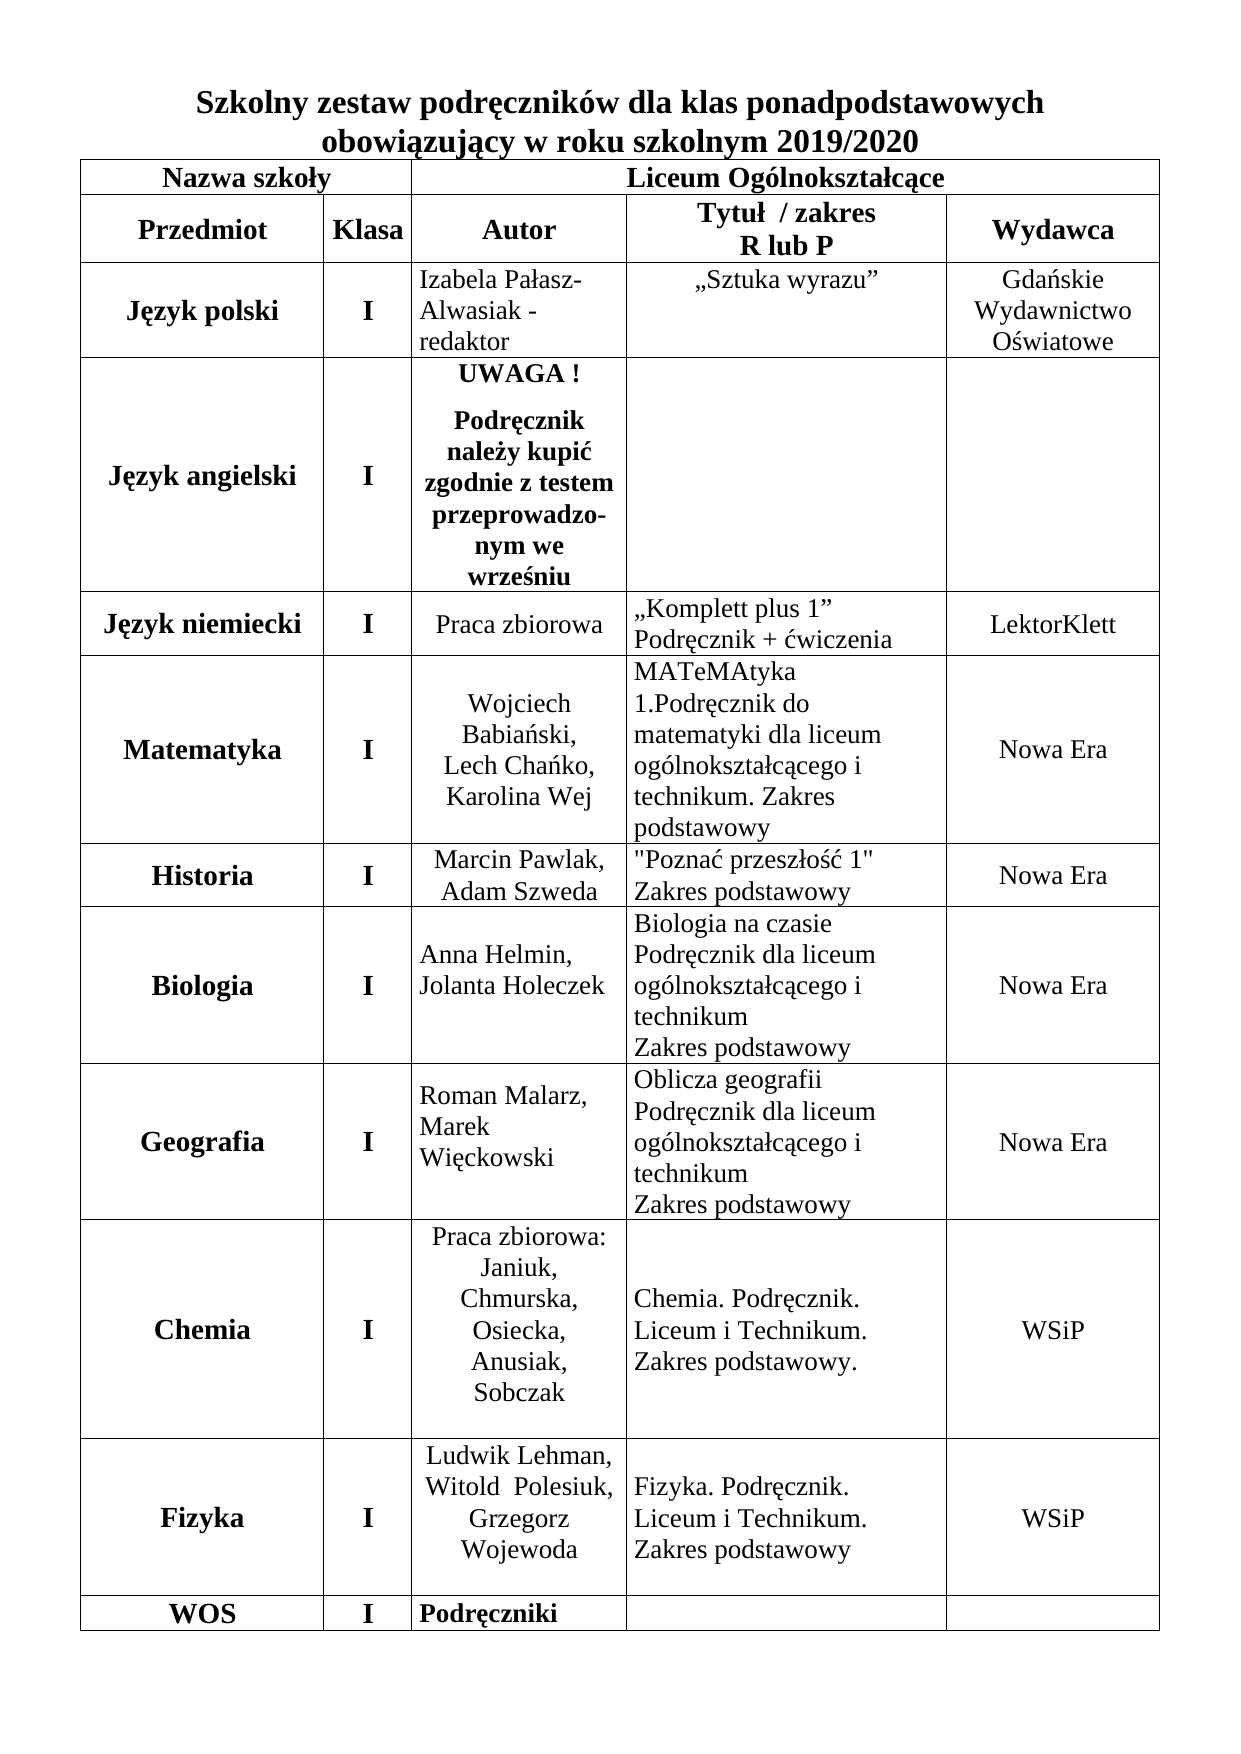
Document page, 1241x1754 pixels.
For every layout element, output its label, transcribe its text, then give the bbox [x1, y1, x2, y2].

table_cell Nowa Era [947, 1064, 1159, 1219]
table_cell Marcin Pawlak, Adam Szweda [412, 844, 626, 906]
table_cell Tytuł / zakres R lub P [627, 195, 946, 262]
table_cell Przedmiot [81, 195, 323, 262]
table_cell [947, 358, 1159, 591]
table_cell I [324, 358, 411, 591]
table_cell WOS [81, 1596, 323, 1630]
table_cell Autor [412, 195, 626, 262]
table_cell LektorKlett [947, 592, 1159, 654]
table_cell Nowa Era [947, 907, 1159, 1062]
table_cell Klasa [324, 195, 411, 262]
table_cell I [324, 263, 411, 357]
table_cell Fizyka. Podręcznik. Liceum i Technikum. Zakres podstawowy [627, 1439, 946, 1595]
table_cell UWAGA ! Podręcznik należy kupić zgodnie z testem przeprowadzo- nym we wrześniu [412, 358, 626, 591]
table_cell Wojciech Babiański, Lech Chańko, Karolina Wej [412, 656, 626, 842]
table_cell Ludwik Lehman, Witold Polesiuk, Grzegorz Wojewoda [412, 1439, 626, 1595]
table_cell Język polski [81, 263, 323, 357]
subtitle Szkolny zestaw podręczników dla klas ponadpodstawowych [89, 83, 1152, 121]
table_cell Fizyka [81, 1439, 323, 1595]
table_cell Praca zbiorowa [412, 592, 626, 654]
table_header Nazwa szkoły [81, 160, 411, 194]
table_cell I [324, 1220, 411, 1438]
table_cell Geografia [81, 1064, 323, 1219]
table_cell I [324, 1439, 411, 1595]
table_cell I [324, 656, 411, 842]
table_cell Chemia. Podręcznik. Liceum i Technikum. Zakres podstawowy. [627, 1220, 946, 1438]
table_cell "Poznać przeszłość 1" Zakres podstawowy [627, 844, 946, 906]
table_cell [627, 1596, 946, 1630]
table_cell I [324, 592, 411, 654]
table_cell Chemia [81, 1220, 323, 1438]
table_header Liceum Ogólnokształcące [412, 160, 1159, 194]
table_cell WSiP [947, 1220, 1159, 1438]
table_cell Język niemiecki [81, 592, 323, 654]
table_cell Izabela Pałasz-Alwasiak - redaktor [412, 263, 626, 357]
table_cell I [324, 1596, 411, 1630]
table_cell Biologia [81, 907, 323, 1062]
table_cell I [324, 1064, 411, 1219]
table_cell Oblicza geografii Podręcznik dla liceum ogólnokształcącego i technikum Zakres podstawowy [627, 1064, 946, 1219]
table_cell Roman Malarz, Marek Więckowski [412, 1064, 626, 1219]
table_cell „Sztuka wyrazu” [627, 263, 946, 357]
table_cell Biologia na czasie Podręcznik dla liceum ogólnokształcącego i technikum Zakres podstawowy [627, 907, 946, 1062]
table_cell Gdańskie Wydawnictwo Oświatowe [947, 263, 1159, 357]
subtitle obowiązujący w roku szkolnym 2019/2020 [89, 121, 1152, 159]
table_cell Podręczniki [412, 1596, 626, 1630]
table_cell „Komplett plus 1” Podręcznik + ćwiczenia [627, 592, 946, 654]
table_cell Historia [81, 844, 323, 906]
table_cell Wydawca [947, 195, 1159, 262]
table_cell Anna Helmin, Jolanta Holeczek [412, 907, 626, 1062]
table_cell Praca zbiorowa: Janiuk, Chmurska, Osiecka, Anusiak, Sobczak [412, 1220, 626, 1438]
table_cell MATeMAtyka 1.Podręcznik do matematyki dla liceum ogólnokształcącego i technikum. Zakres podstawowy [627, 656, 946, 842]
table_cell Nowa Era [947, 656, 1159, 842]
table_cell I [324, 844, 411, 906]
table_cell [947, 1596, 1159, 1630]
table_cell WSiP [947, 1439, 1159, 1595]
table_cell [627, 358, 946, 591]
table_cell Język angielski [81, 358, 323, 591]
table_cell Nowa Era [947, 844, 1159, 906]
table_cell Matematyka [81, 656, 323, 842]
table_cell I [324, 907, 411, 1062]
